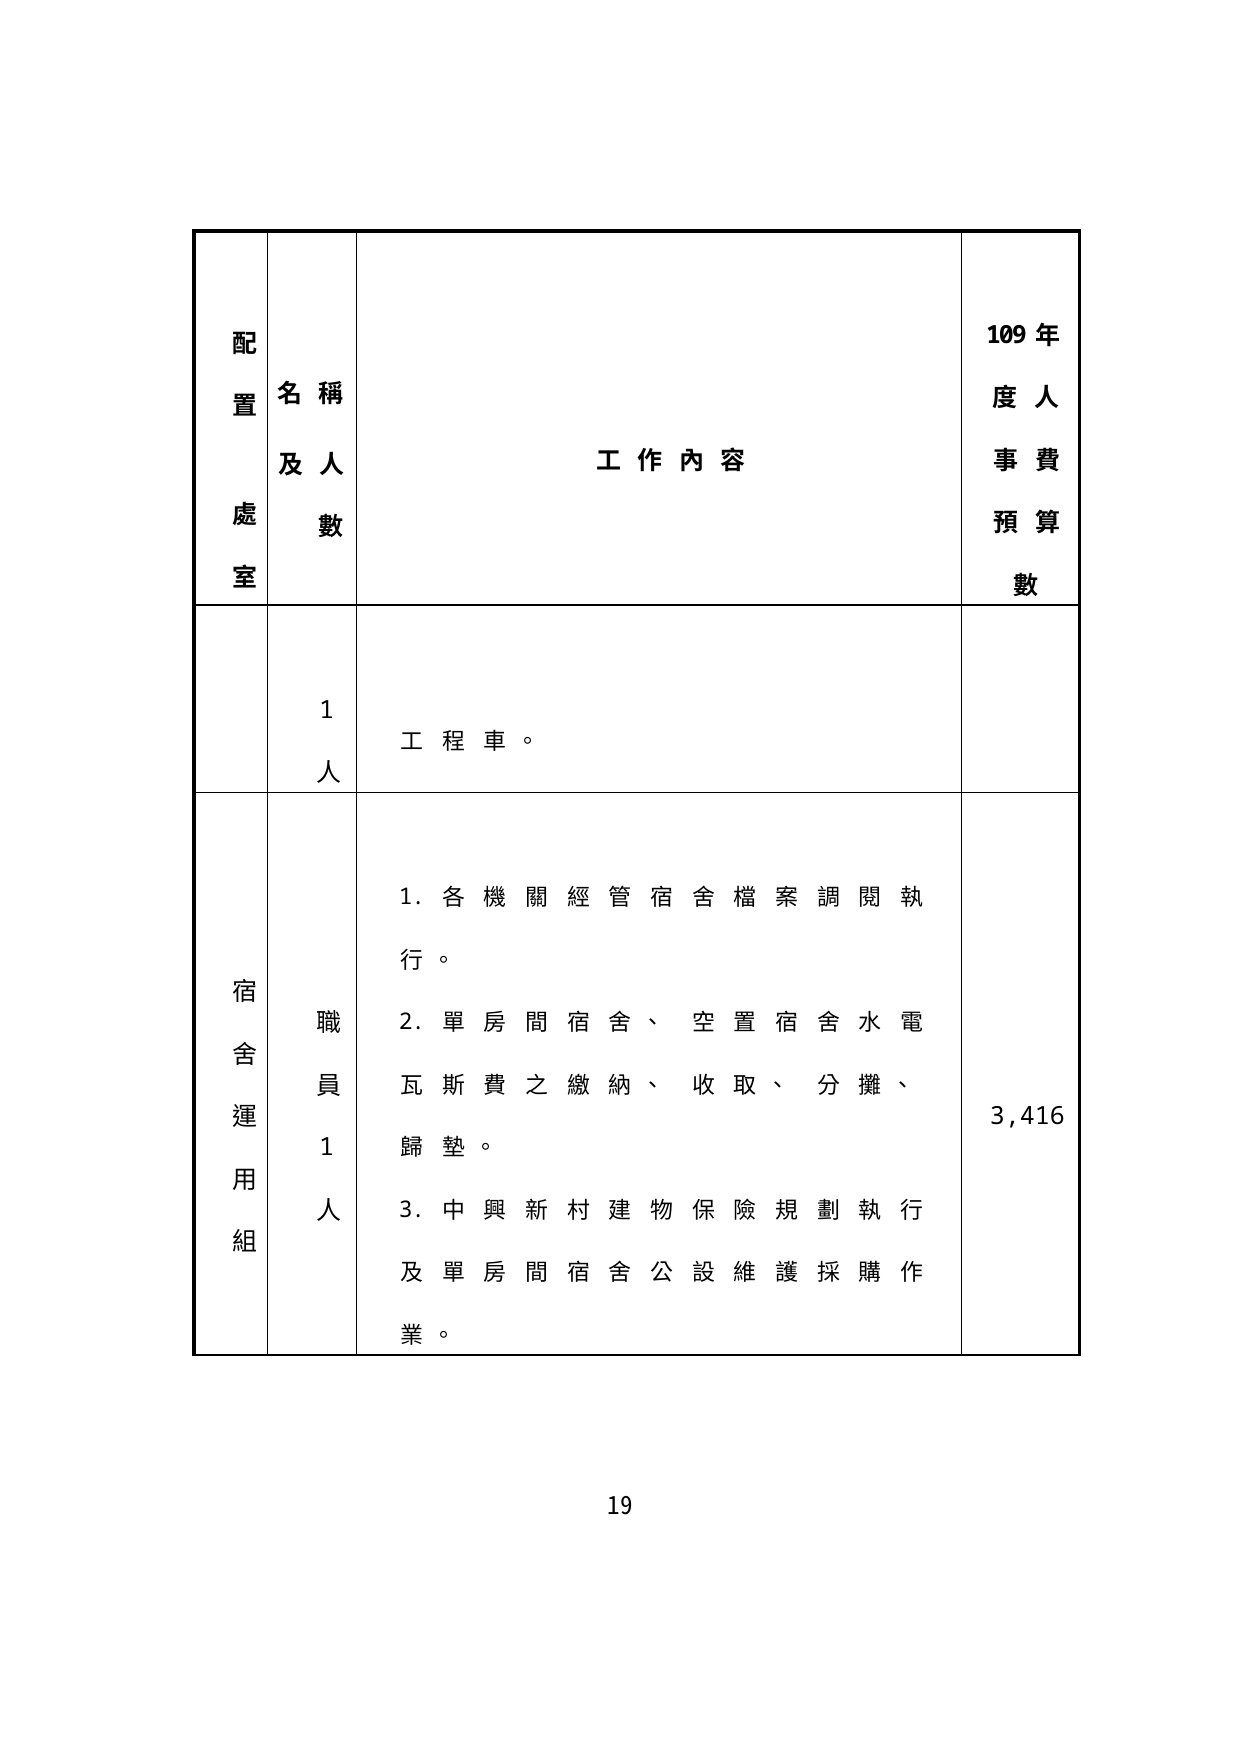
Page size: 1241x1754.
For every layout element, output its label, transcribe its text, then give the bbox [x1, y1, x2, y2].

table_header 名稱 及人數 [268, 233, 356, 604]
table_cell 職員1人 [268, 793, 356, 1354]
table_cell 1.各機關經管宿舍檔案調閱執行。 2.單房間宿舍、空置宿舍水電瓦斯費之繳納、收取、分攤、歸墊。 3.中興新村建物保險規劃執行及單房間宿舍公設維護採購作業。 [357, 793, 961, 1354]
table_cell [962, 606, 1078, 792]
table_header 工作內容 [357, 233, 961, 604]
table_cell [196, 606, 267, 792]
table_cell 宿舍運用組 [196, 793, 267, 1354]
table_header 109年度人 事費預算數 [962, 233, 1078, 604]
table_cell 工程車。 [357, 606, 961, 792]
table_cell 1人 [268, 606, 356, 792]
table_header 配置 處室 [196, 233, 267, 604]
table_cell 3,416 [962, 793, 1078, 1354]
